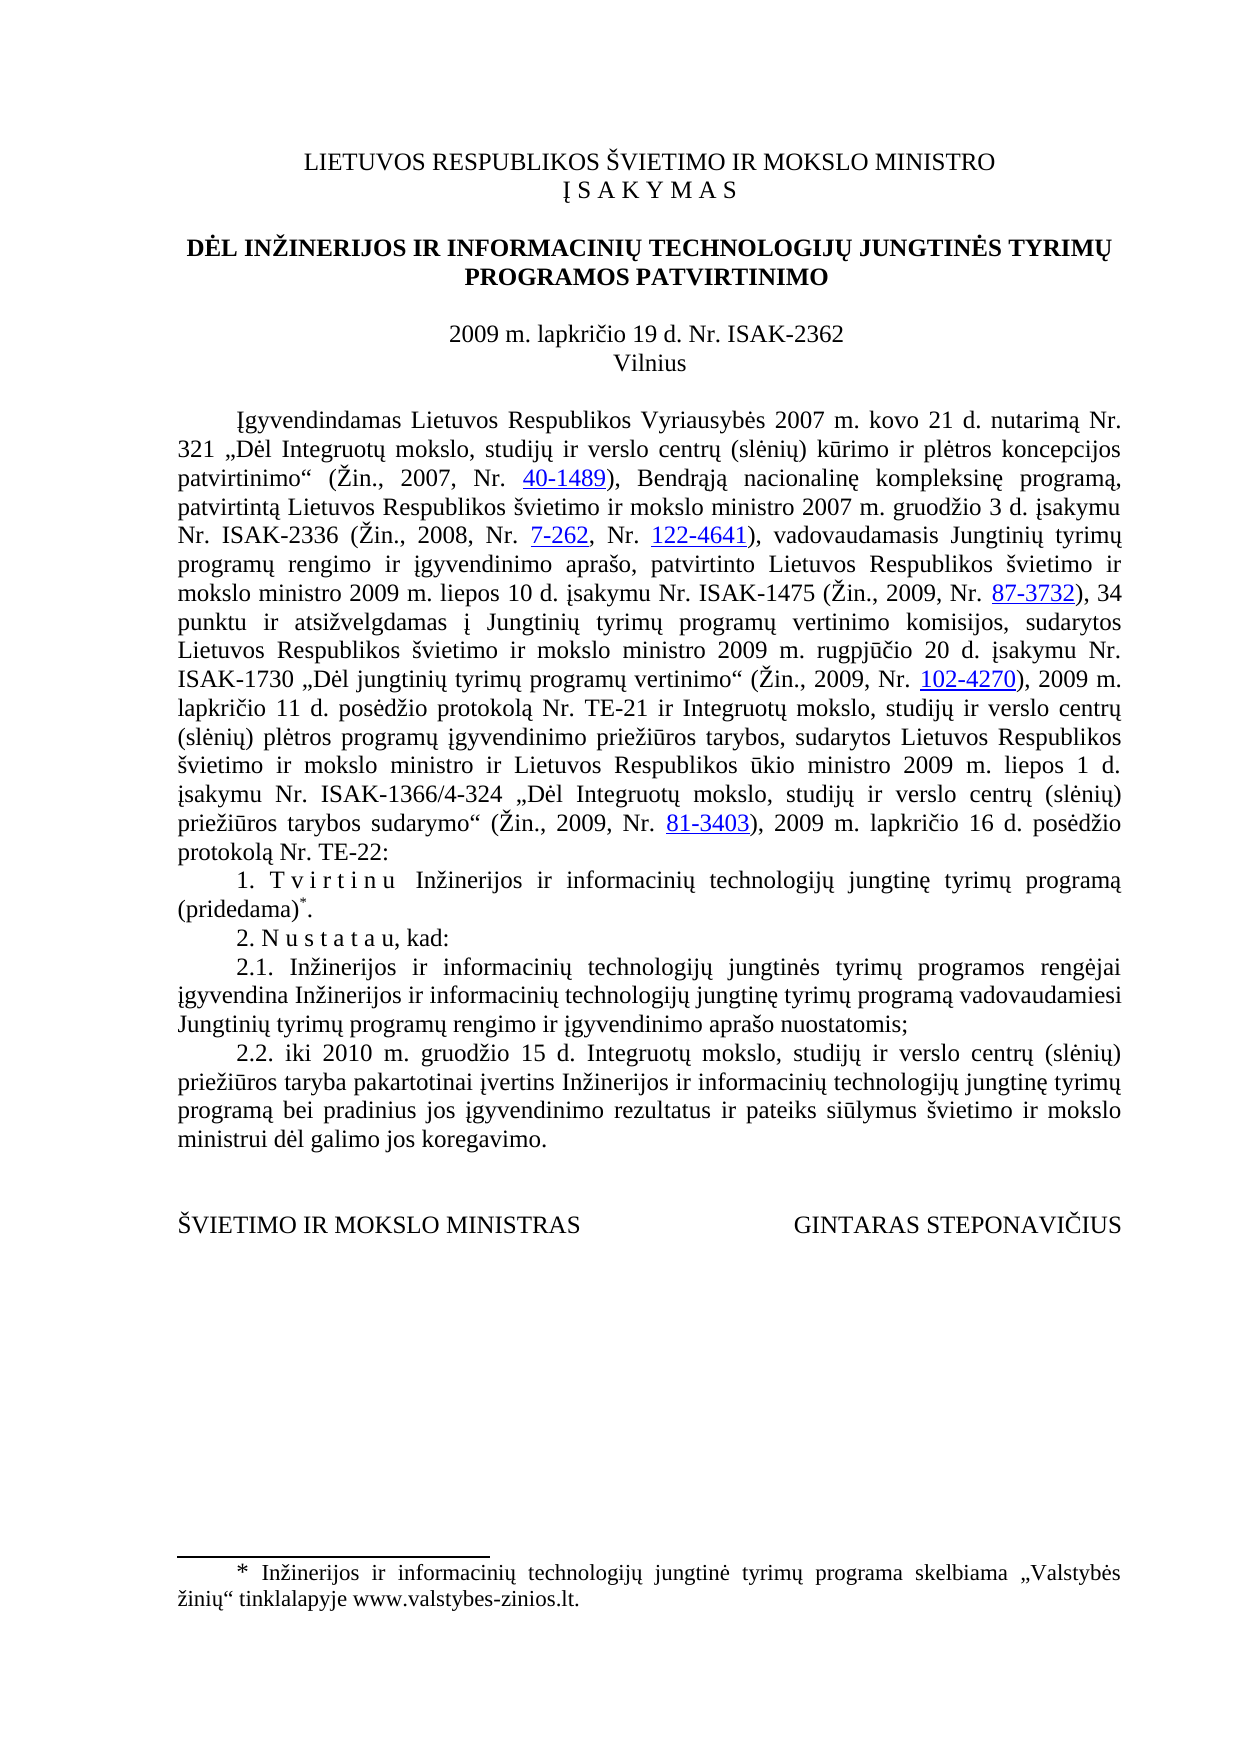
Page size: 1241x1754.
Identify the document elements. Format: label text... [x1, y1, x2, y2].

text Įgyvendindamas Lietuvos Respublikos Vyriausybės 2007 m. kovo 21 d. nutarimą Nr. 321 „Dėl Integruotų mokslo, studijų ir verslo centrų (slėnių) kūrimo ir plėtros koncepcijos patvirtinimo“ (Žin., 2007, Nr. 40-1489), Bendrąją nacionalinę kompleksinę programą, patvirtintą Lietuvos Respublikos švietimo ir mokslo ministro 2007 m. gruodžio 3 d. įsakymu Nr. ISAK-2336 (Žin., 2008, Nr. 7-262, Nr. 122-4641), vadovaudamasis Jungtinių tyrimų programų rengimo ir įgyvendinimo aprašo, patvirtinto Lietuvos Respublikos švietimo ir mokslo ministro 2009 m. liepos 10 d. įsakymu Nr. ISAK-1475 (Žin., 2009, Nr. 87-3732), 34 punktu ir atsižvelgdamas į Jungtinių tyrimų programų vertinimo komisijos, sudarytos Lietuvos Respublikos švietimo ir mokslo ministro 2009 m. rugpjūčio 20 d. įsakymu Nr. ISAK-1730 „Dėl jungtinių tyrimų programų vertinimo“ (Žin., 2009, Nr. 102-4270), 2009 m. lapkričio 11 d. posėdžio protokolą Nr. TE-21 ir Integruotų mokslo, studijų ir verslo centrų (slėnių) plėtros programų įgyvendinimo priežiūros tarybos, sudarytos Lietuvos Respublikos švietimo ir mokslo ministro ir Lietuvos Respublikos ūkio ministro 2009 m. liepos 1 d. įsakymu Nr. ISAK-1366/4-324 „Dėl Integruotų mokslo, studijų ir verslo centrų (slėnių) priežiūros tarybos sudarymo“ (Žin., 2009, Nr. 81-3403), 2009 m. lapkričio 16 d. posėdžio protokolą Nr. TE-22: [177, 406, 1122, 866]
text 1. Tvirtinu Inžinerijos ir informacinių technologijų jungtinę tyrimų programą (pridedama). [177, 866, 1122, 923]
text LIETUVOS RESPUBLIKOS ŠVIETIMO IR MOKSLO MINISTRO [177, 147, 1122, 176]
text Švietimo ir mokslo ministras Gintaras Steponavičius [177, 1211, 1122, 1239]
text 2. Nustatau, kad: [177, 923, 1122, 952]
text Vilnius [177, 348, 1122, 377]
text 2.1. Inžinerijos ir informacinių technologijų jungtinės tyrimų programos rengėjai įgyvendina Inžinerijos ir informacinių technologijų jungtinę tyrimų programą vadovaudamiesi Jungtinių tyrimų programų rengimo ir įgyvendinimo aprašo nuostatomis; [177, 952, 1122, 1038]
text DĖL INŽINERIJOS IR INFORMACINIŲ TECHNOLOGIJŲ JUNGTINĖS TYRIMŲ PROGRAMOS PATVIRTINIMO [177, 233, 1122, 291]
text 2.2. iki 2010 m. gruodžio 15 d. Integruotų mokslo, studijų ir verslo centrų (slėnių) priežiūros taryba pakartotinai įvertins Inžinerijos ir informacinių technologijų jungtinę tyrimų programą bei pradinius jos įgyvendinimo rezultatus ir pateiks siūlymus švietimo ir mokslo ministrui dėl galimo jos koregavimo. [177, 1038, 1122, 1153]
text ĮSAKYMAS [177, 176, 1122, 204]
text Inžinerijos ir informacinių technologijų jungtinė tyrimų programa skelbiama „Valstybės žinių“ tinklalapyje www.valstybes-zinios.lt. [177, 1557, 1122, 1612]
text 2009 m. lapkričio 19 d. Nr. ISAK-2362 [177, 319, 1122, 348]
